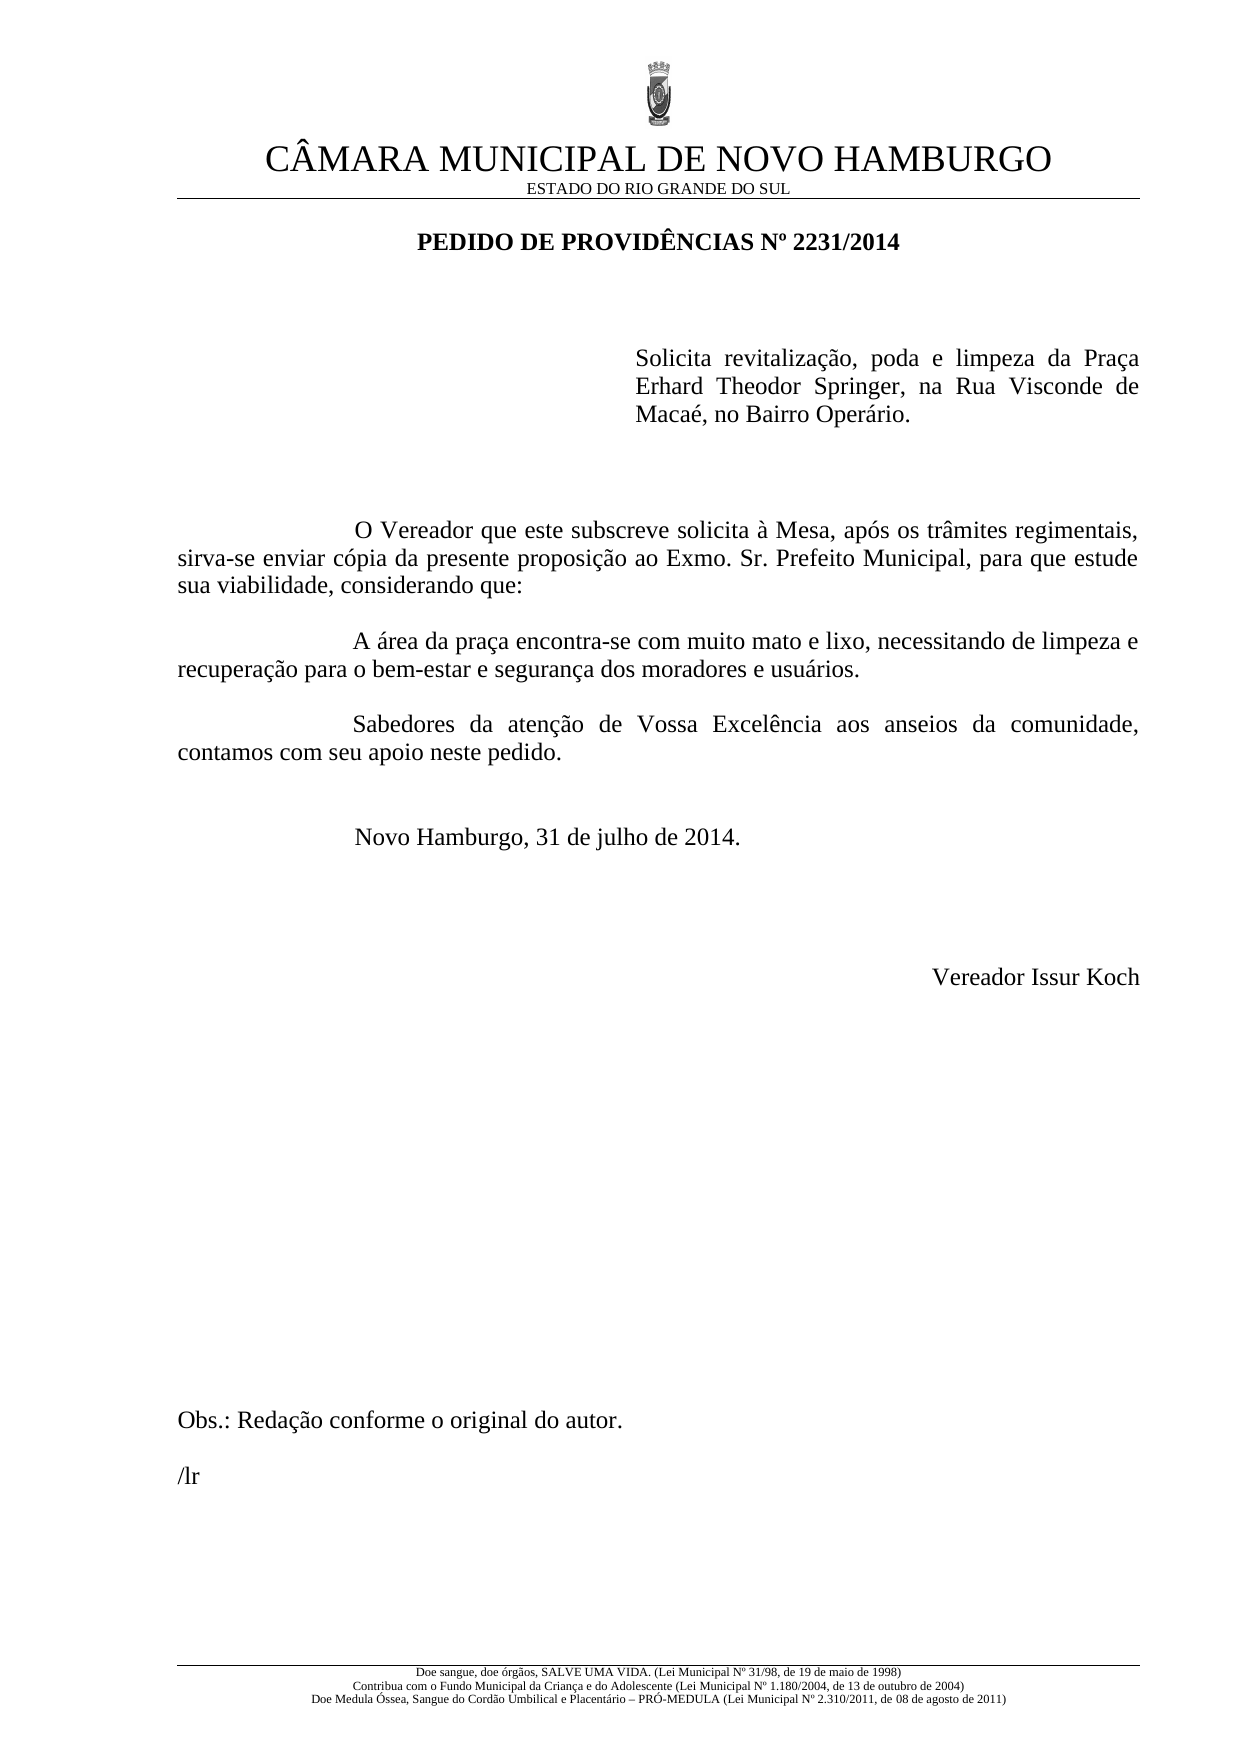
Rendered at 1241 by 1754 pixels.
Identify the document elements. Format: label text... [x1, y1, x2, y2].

text Solicita revitalização, poda e limpeza da Praça Erhard Theodor Springer, na Rua Visconde de Macaé, no Bairro Operário. [635, 344, 1140, 428]
text Obs.: Redação conforme o original do autor. [177, 1406, 1140, 1434]
text A área da praça encontra-se com muito mato e lixo, necessitando de limpeza e recuperação para o bem-estar e segurança dos moradores e usuários. [177, 627, 1140, 682]
text /lr [177, 1462, 1140, 1489]
text Sabedores da atenção de Vossa Excelência aos anseios da comunidade, contamos com seu apoio neste pedido. [177, 710, 1140, 766]
text PEDIDO DE PROVIDÊNCIAS Nº 2231/2014 [177, 228, 1140, 256]
text Novo Hamburgo, 31 de julho de 2014. [177, 823, 1140, 851]
text O Vereador que este subscreve solicita à Mesa, após os trâmites regimentais, sirva-se enviar cópia da presente proposição ao Exmo. Sr. Prefeito Municipal, para que estude sua viabilidade, considerando que: [177, 516, 1140, 599]
text Vereador Issur Koch [177, 963, 1140, 991]
